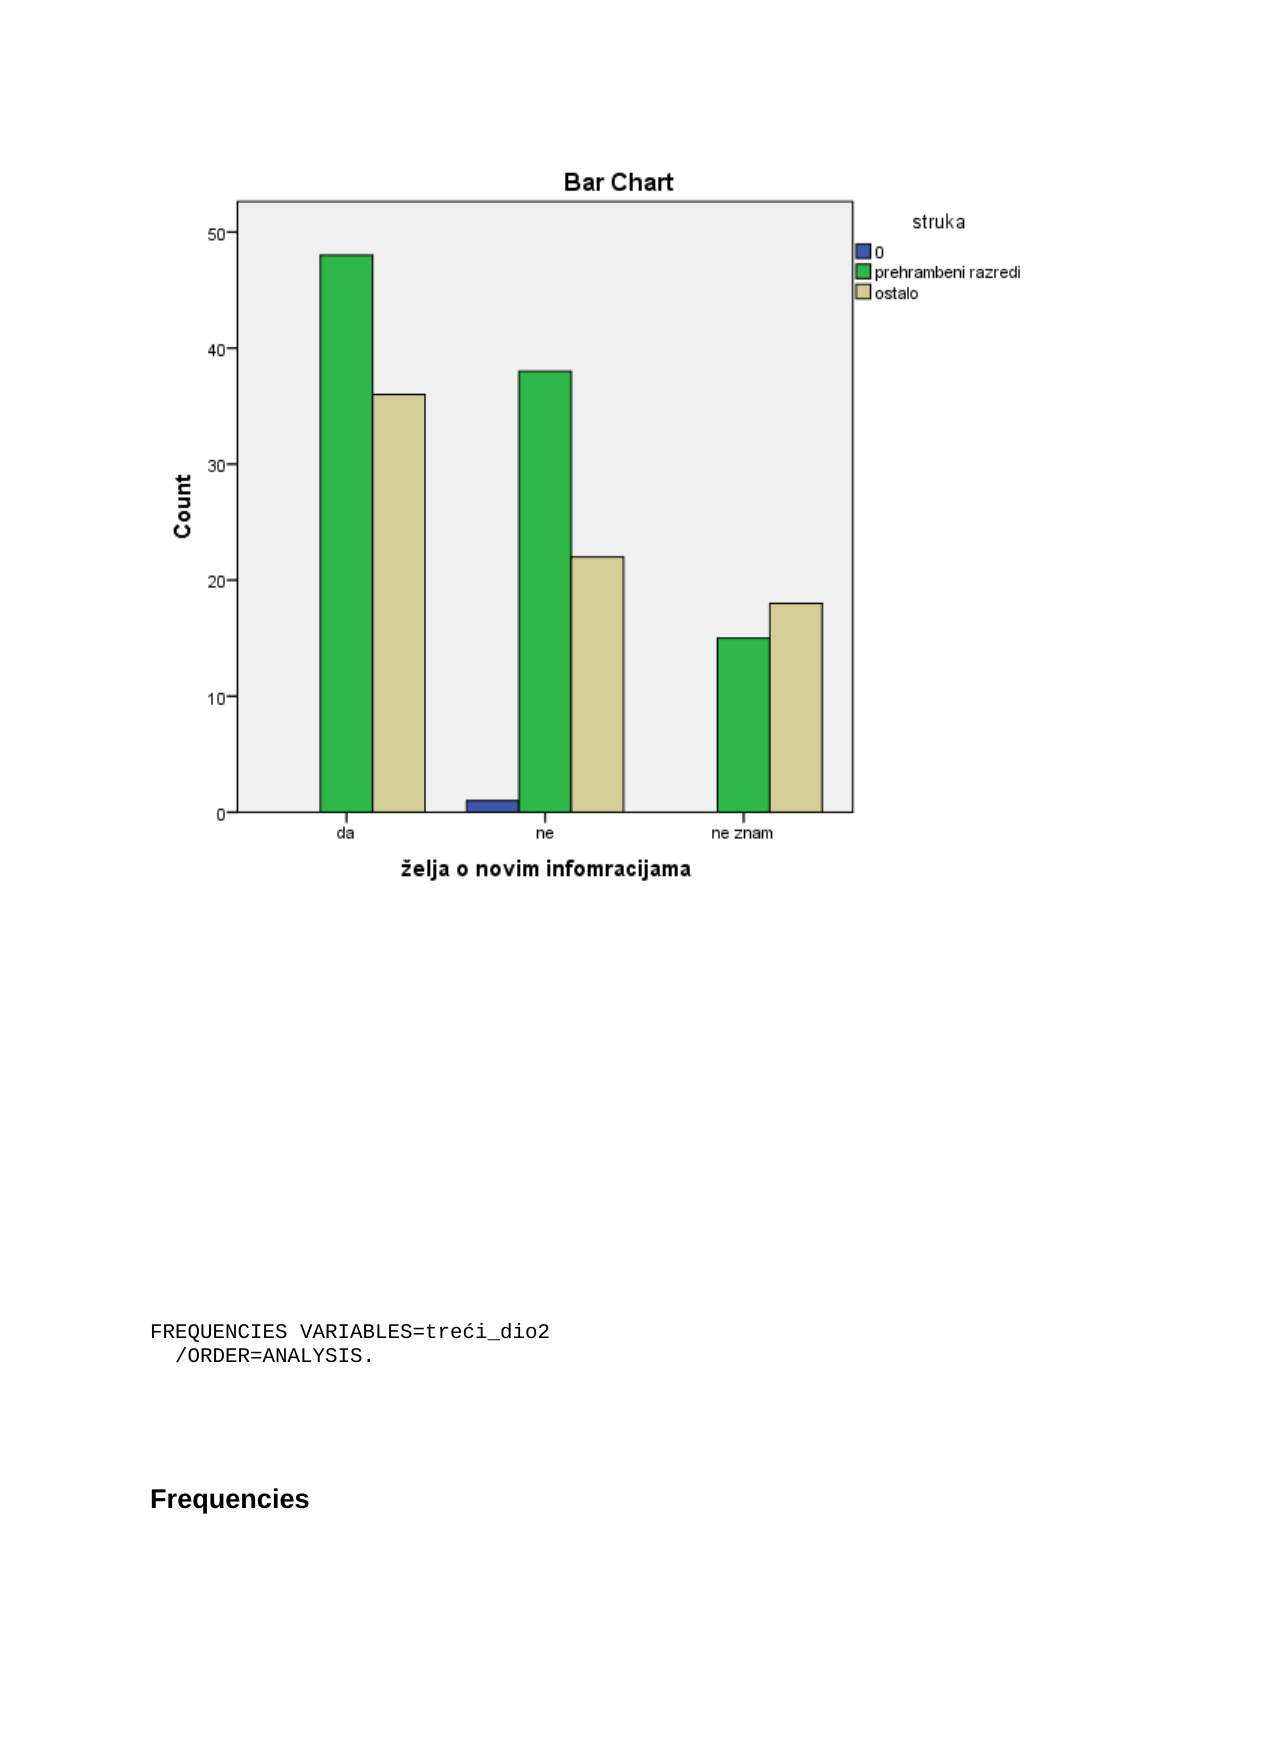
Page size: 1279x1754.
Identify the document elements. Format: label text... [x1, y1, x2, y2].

text Frequencies [150, 1483, 1128, 1514]
text /ORDER=ANALYSIS. [150, 1344, 1128, 1368]
text FREQUENCIES VARIABLES=treći_dio2 [150, 1321, 1128, 1344]
picture [150, 150, 1089, 902]
